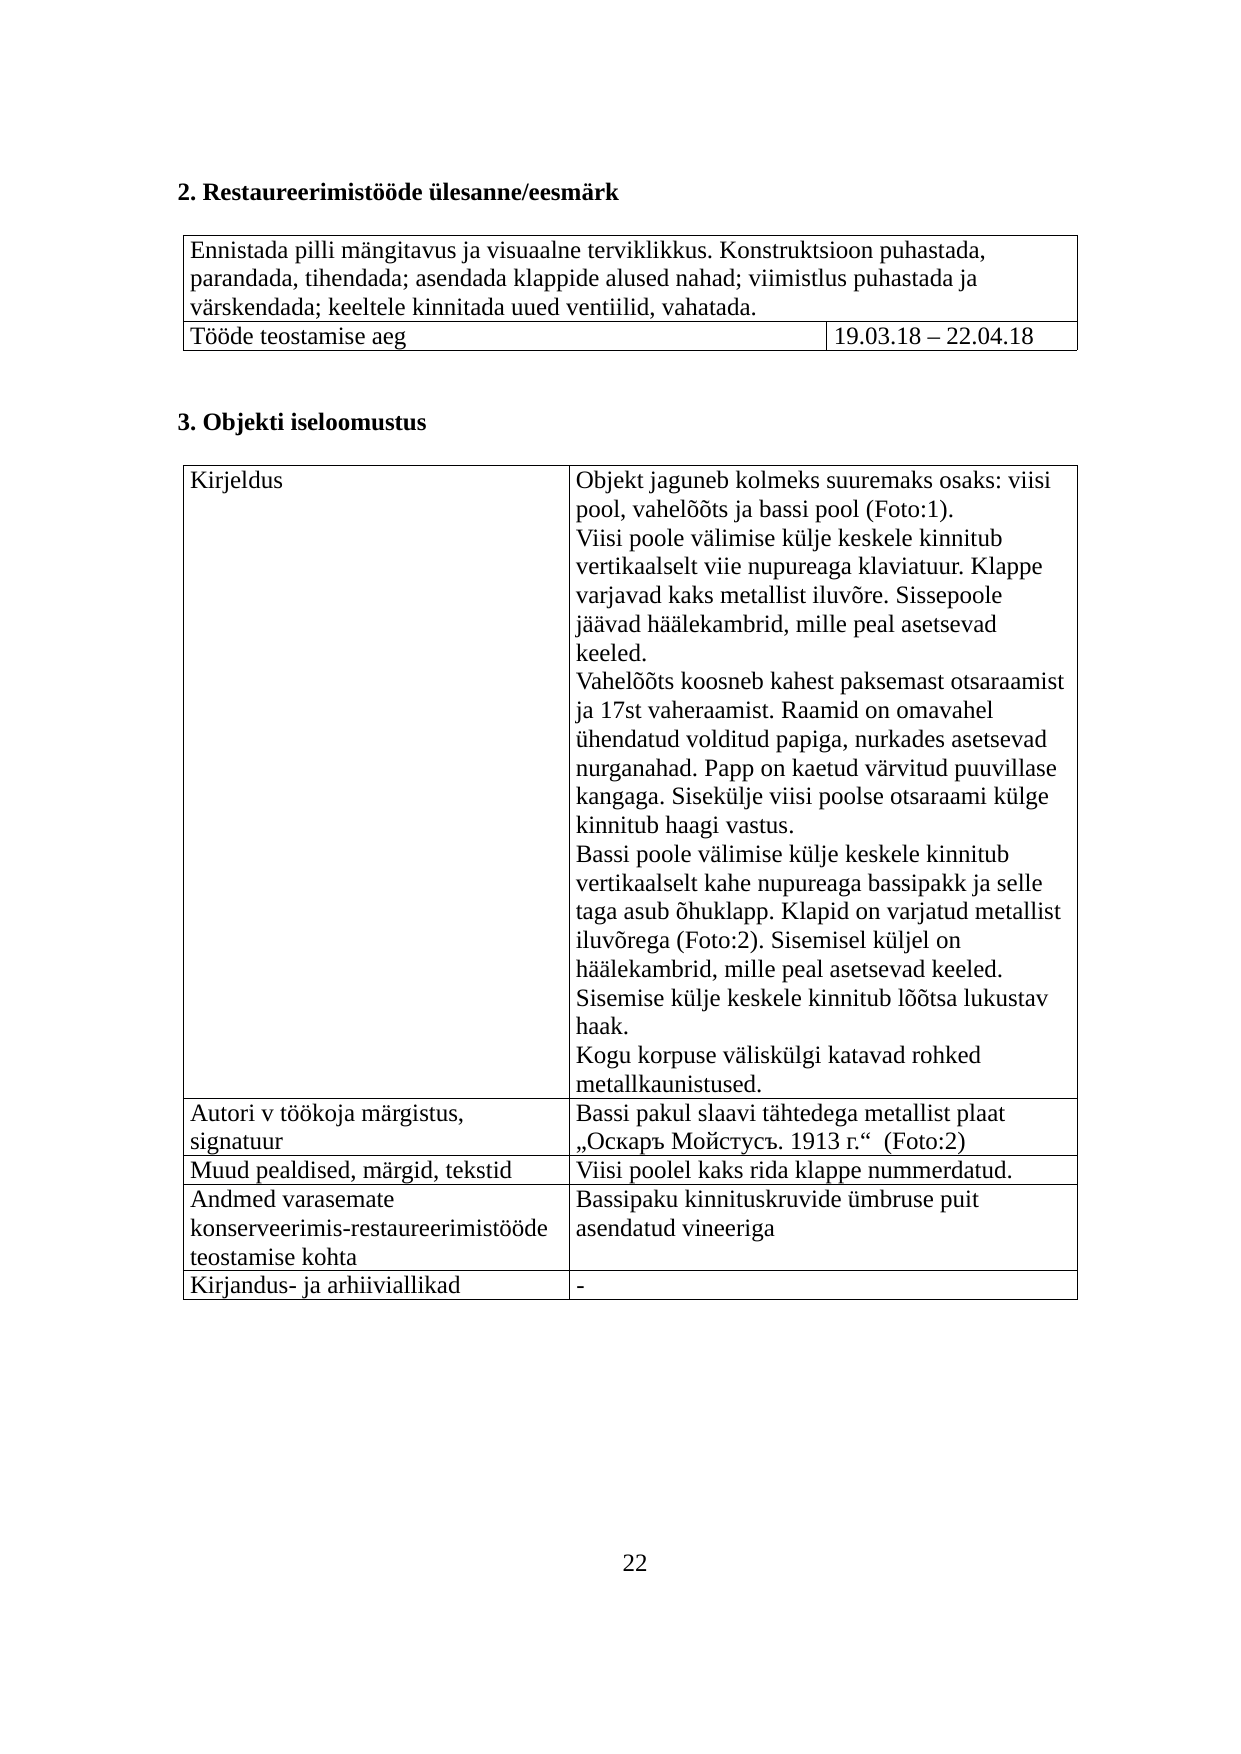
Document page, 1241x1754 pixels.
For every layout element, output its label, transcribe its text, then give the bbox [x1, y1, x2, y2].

table_cell Muud pealdised, märgid, tekstid [184, 1156, 569, 1184]
table_header Ennistada pilli mängitavus ja visuaalne terviklikkus. Konstruktsioon puhastada, parandada, tihendada; asendada klappide alused nahad; viimistlus puhastada ja värskendada; keeltele kinnitada uued ventiilid, vahatada. [184, 236, 1077, 321]
table_cell - [570, 1271, 1077, 1299]
table_cell Kirjandus- ja arhiiviallikad [184, 1271, 569, 1299]
table_cell Viisi poolel kaks rida klappe nummerdatud. [570, 1156, 1077, 1184]
text 3. Objekti iseloomustus [177, 407, 1087, 436]
table_cell Tööde teostamise aeg [184, 322, 826, 350]
table_header Objekt jaguneb kolmeks suuremaks osaks: viisi pool, vahelõõts ja bassi pool (Foto:1). Viisi poole välimise külje keskele kinnitub vertikaalselt viie nupureaga klaviatuur. Klappe varjavad kaks metallist iluvõre. Sissepoole jäävad häälekambrid, mille peal asetsevad keeled. Vahelõõts koosneb kahest paksemast otsaraamist ja 17st vaheraamist. Raamid on omavahel ühendatud volditud papiga, nurkades asetsevad nurganahad. Papp on kaetud värvitud puuvillase kangaga. Sisekülje viisi poolse otsaraami külge kinnitub haagi vastus. Bassi poole välimise külje keskele kinnitub vertikaalselt kahe nupureaga bassipakk ja selle taga asub õhuklapp. Klapid on varjatud metallist iluvõrega (Foto:2). Sisemisel küljel on häälekambrid, mille peal asetsevad keeled. Sisemise külje keskele kinnitub lõõtsa lukustav haak. Kogu korpuse väliskülgi katavad rohked metallkaunistused. [570, 466, 1077, 1098]
table_header Kirjeldus [184, 466, 569, 1098]
table_cell Bassipaku kinnituskruvide ümbruse puit asendatud vineeriga [570, 1185, 1077, 1270]
table_cell Bassi pakul slaavi tähtedega metallist plaat „Ocкapъ Moйcтycъ. 1913 г.“ (Foto:2) [570, 1099, 1077, 1155]
table_cell 19.03.18 – 22.04.18 [827, 322, 1077, 350]
table_cell Autori v töökoja märgistus, signatuur [184, 1099, 569, 1155]
text 2. Restaureerimistööde ülesanne/eesmärk [177, 177, 1087, 206]
table_cell Andmed varasemate konserveerimis-restaureerimistööde teostamise kohta [184, 1185, 569, 1270]
